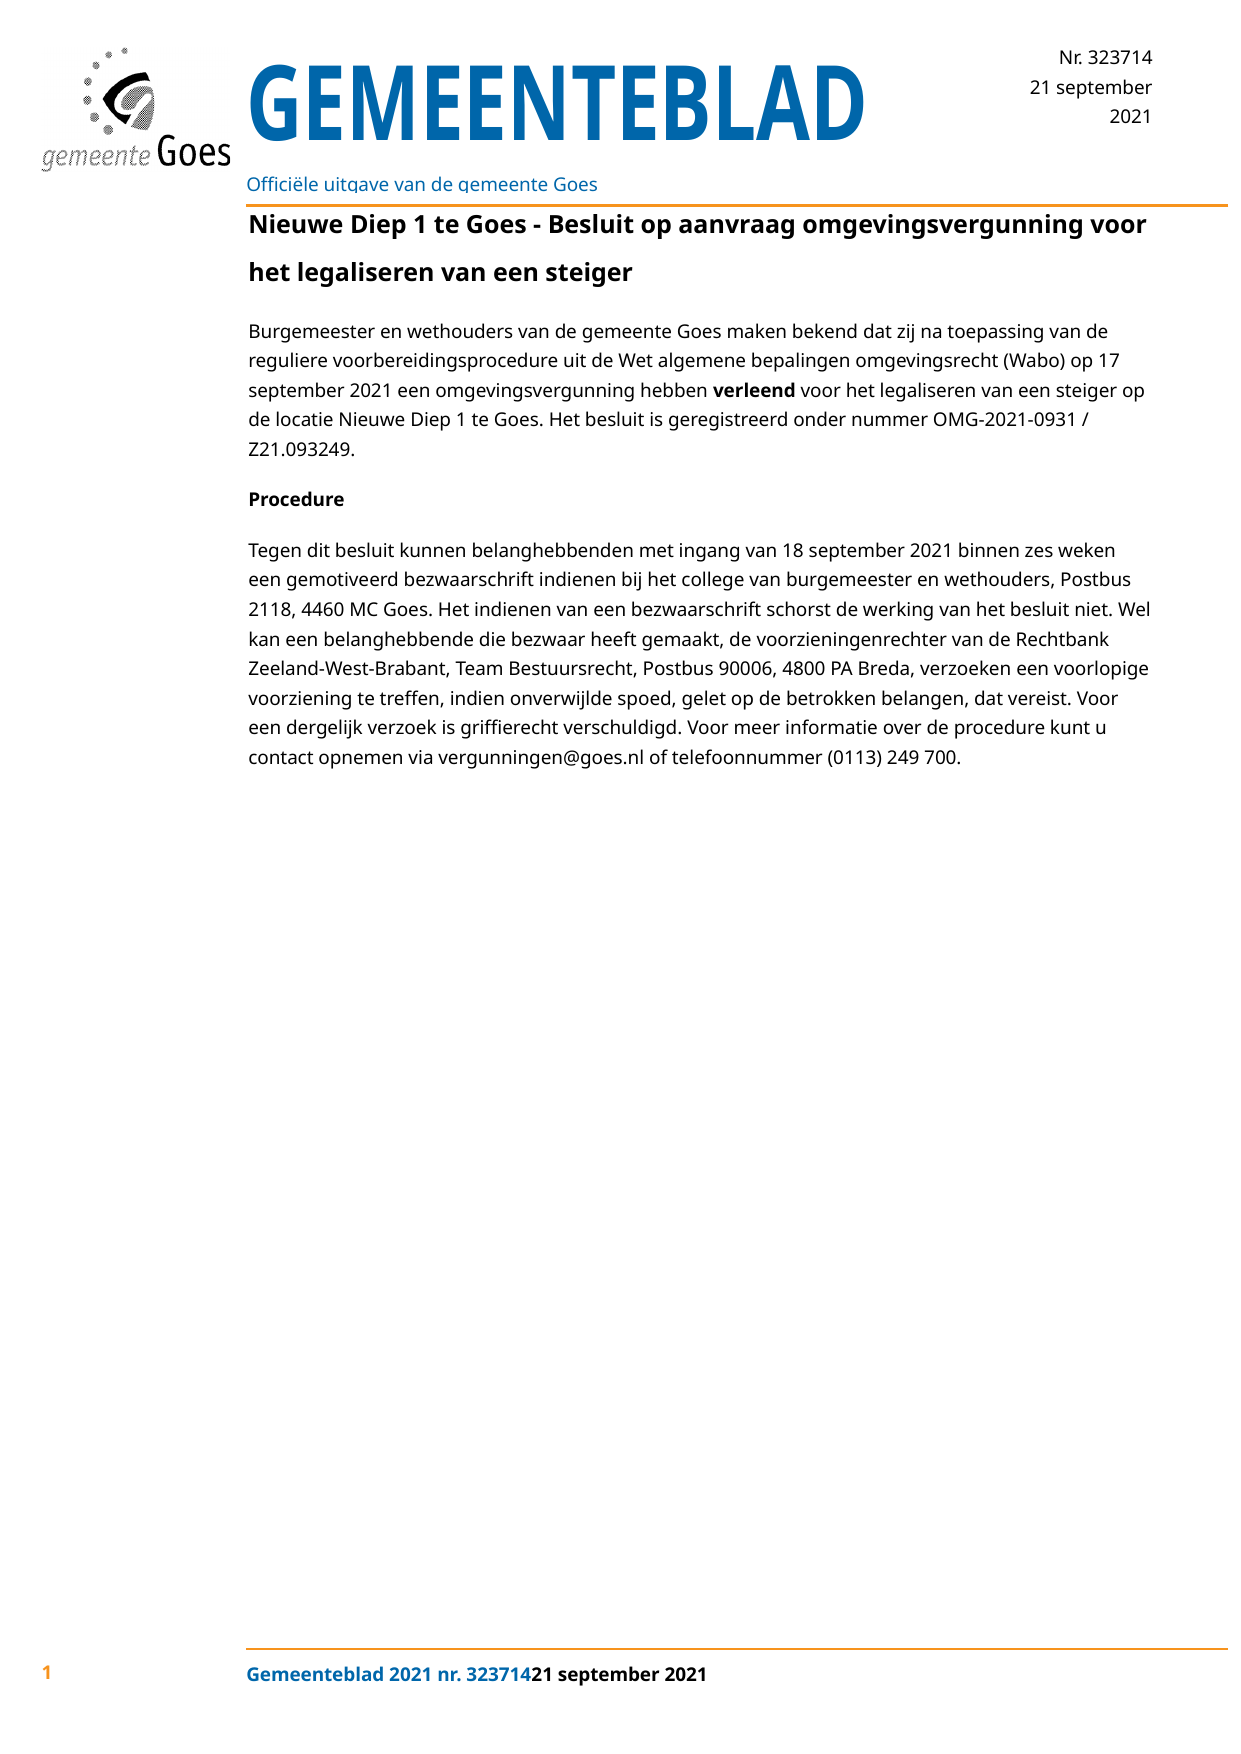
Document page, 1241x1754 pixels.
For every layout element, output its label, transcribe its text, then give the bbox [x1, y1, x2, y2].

text Nieuwe Diep 1 te Goes - Besluit op aanvraag omgevingsvergunning voor het legaliseren van een steiger [248, 207, 1152, 288]
text Tegen dit besluit kunnen belanghebbenden met ingang van 18 september 2021 binnen zes weken een gemotiveerd bezwaarschrift indienen bij het college van burgemeester en wethouders, Postbus 2118, 4460 MC Goes. Het indienen van een bezwaarschrift schorst de werking van het besluit niet. Wel kan een belanghebbende die bezwaar heeft gemaakt, de voorzieningenrechter van de Rechtbank Zeeland-West-Brabant, Team Bestuursrecht, Postbus 90006, 4800 PA Breda, verzoeken een voorlopige voorziening te treffen, indien onverwijlde spoed, gelet op de betrokken belangen, dat vereist. Voor een dergelijk verzoek is griffierecht verschuldigd. Voor meer informatie over de procedure kunt u contact opnemen via vergunningen@goes.nl of telefoonnummer (0113) 249 700. [248, 537, 1152, 770]
text Burgemeester en wethouders van de gemeente Goes maken bekend dat zij na toepassing van de reguliere voorbereidingsprocedure uit de Wet algemene bepalingen omgevingsrecht (Wabo) op 17 september 2021 een omgevingsvergunning hebben verleend voor het legaliseren van een steiger op de locatie Nieuwe Diep 1 te Goes. Het besluit is geregistreerd onder nummer OMG-2021-0931 / Z21.093249. [248, 318, 1152, 462]
text Procedure [248, 487, 1152, 512]
picture [41, 47, 231, 172]
